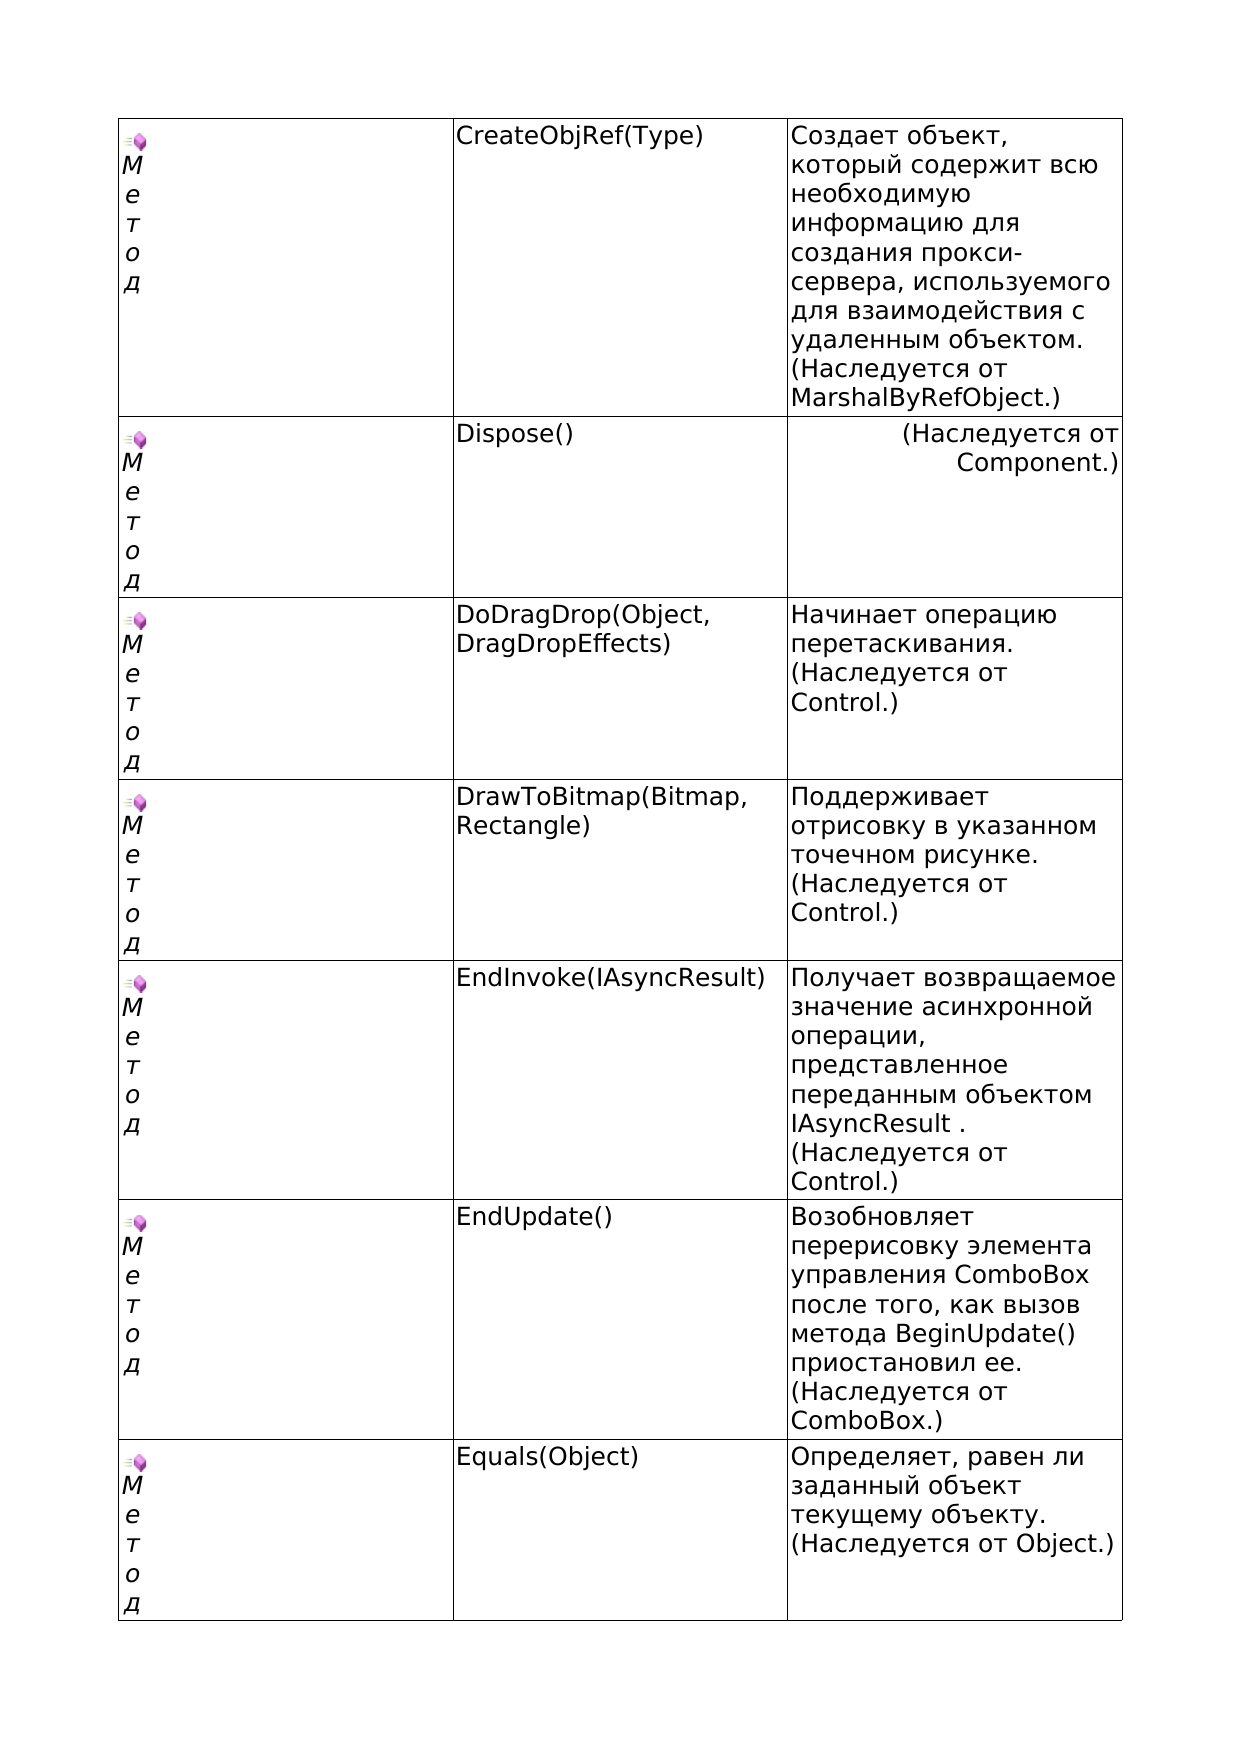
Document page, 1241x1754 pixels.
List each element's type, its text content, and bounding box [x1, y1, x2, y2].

table_cell CreateObjRef(Type) [454, 119, 787, 416]
picture [121, 794, 147, 812]
picture [121, 1454, 147, 1472]
table_cell [119, 119, 453, 416]
table_cell Создает объект, который содержит всю необходимую информацию для создания прокси-сервера, используемого для взаимодействия с удаленным объектом. (Наследуется от MarshalByRefObject.) [788, 119, 1122, 416]
table_cell [119, 598, 453, 779]
picture [121, 133, 147, 151]
table_cell Поддерживает отрисовку в указанном точечном рисунке. (Наследуется от Control.) [788, 780, 1122, 960]
table_cell DoDragDrop(Object, DragDropEffects) [454, 598, 787, 779]
table_cell [119, 780, 453, 960]
picture [121, 612, 147, 630]
table_cell [119, 1200, 453, 1439]
table_cell EndUpdate() [454, 1200, 787, 1439]
picture [121, 1215, 147, 1232]
table_cell EndInvoke(IAsyncResult) [454, 961, 787, 1199]
table_cell Получает возвращаемое значение асинхронной операции, представленное переданным объектом IAsyncResult . (Наследуется от Control.) [788, 961, 1122, 1199]
table_cell [119, 1440, 453, 1620]
table_cell Определяет, равен ли заданный объект текущему объекту. (Наследуется от Object.) [788, 1440, 1122, 1620]
table_cell [119, 961, 453, 1199]
table_cell Возобновляет перерисовку элемента управления ComboBox после того, как вызов метода BeginUpdate() приостановил ее. (Наследуется от ComboBox.) [788, 1200, 1122, 1439]
table_cell DrawToBitmap(Bitmap, Rectangle) [454, 780, 787, 960]
table_cell Equals(Object) [454, 1440, 787, 1620]
table_cell Начинает операцию перетаскивания. (Наследуется от Control.) [788, 598, 1122, 779]
table_cell (Наследуется от Component.) [788, 417, 1122, 597]
table_cell Dispose() [454, 417, 787, 597]
picture [121, 431, 147, 449]
table_cell [119, 417, 453, 597]
picture [121, 975, 147, 993]
